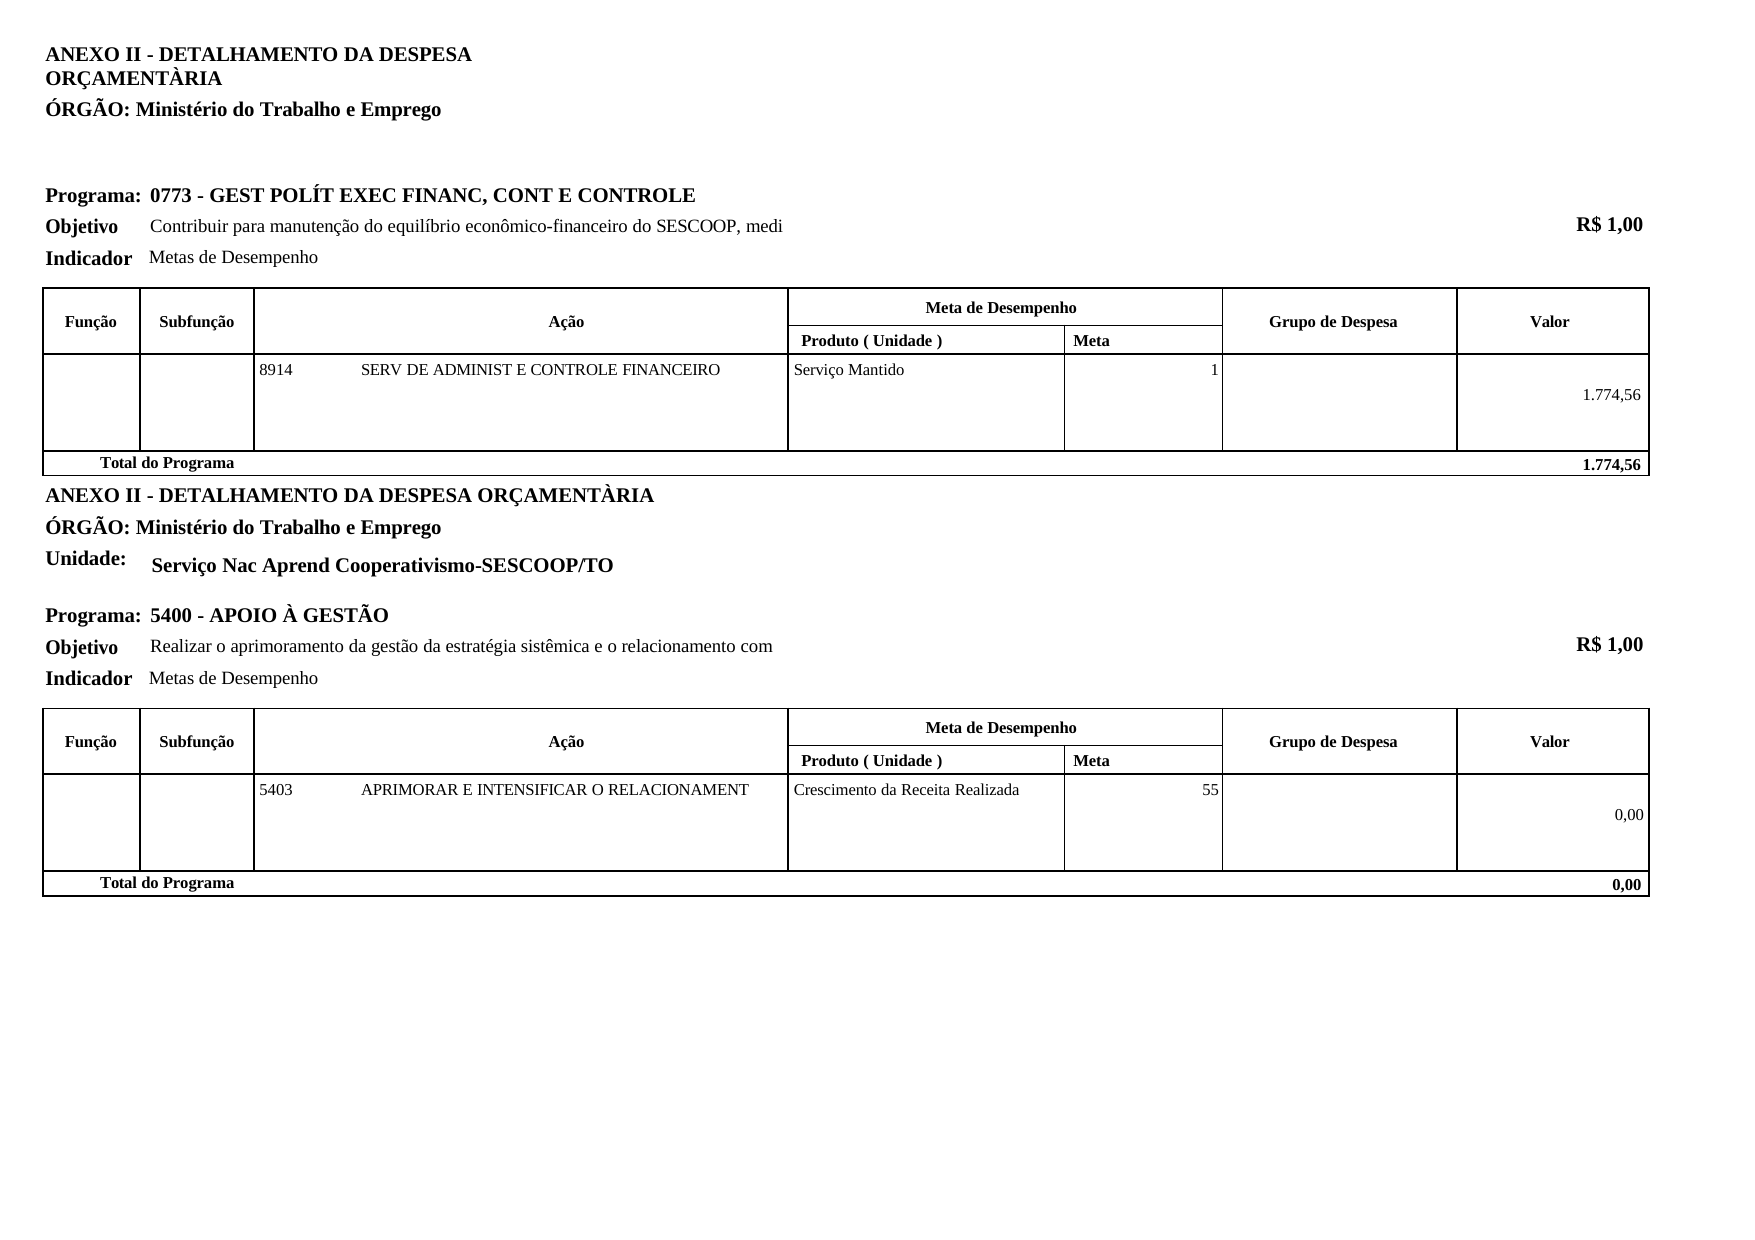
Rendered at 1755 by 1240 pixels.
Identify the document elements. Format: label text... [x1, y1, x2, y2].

table_header Função [44, 709, 139, 773]
table_header Meta de Desempenho [789, 289, 1222, 324]
table_cell Total do Programa 0,00 [44, 872, 1648, 895]
text Objetivo Realizar o aprimoramento da gestão da estratégia sistêmica e o relacionamento com [45, 634, 778, 659]
table_header Meta de Desempenho [789, 709, 1222, 745]
table_cell [1223, 355, 1456, 450]
table_cell Produto ( Unidade ) [789, 326, 1064, 353]
table_cell [44, 355, 139, 450]
table_cell Serviço Mantido [789, 355, 1064, 450]
text Programa: 0773 - GEST POLÍT EXEC FINANC, CONT E CONTROLE [45, 183, 788, 207]
table_header Valor [1458, 289, 1648, 353]
table_header Subfunção [141, 709, 253, 773]
text ÓRGÃO: Ministério do Trabalho e Emprego [45, 514, 1660, 539]
table_cell 1.774,56 [1458, 355, 1648, 450]
table_cell Meta [1065, 326, 1222, 353]
table_header Subfunção [141, 289, 253, 353]
text Indicador Metas de Desempenho [45, 666, 778, 690]
table_cell Total do Programa 1.774,56 [44, 452, 1648, 475]
table_cell 1 [1065, 355, 1222, 450]
table_header Função [44, 289, 139, 353]
table_cell 55 [1065, 775, 1222, 870]
text ANEXO II - DETALHAMENTO DA DESPESA ORÇAMENTÀRIA [45, 483, 1660, 507]
table_cell 0,00 [1458, 775, 1648, 870]
table_cell [141, 775, 253, 870]
table_cell 8914 SERV DE ADMINIST E CONTROLE FINANCEIRO [255, 355, 787, 450]
text Indicador Metas de Desempenho [45, 246, 788, 270]
table_cell [1223, 775, 1456, 870]
table_cell 5403 APRIMORAR E INTENSIFICAR O RELACIONAMENT [255, 775, 787, 870]
table_cell [44, 775, 139, 870]
text Objetivo Contribuir para manutenção do equilíbrio econômico-financeiro do SESCOOP, medi [45, 214, 788, 238]
text Serviço Nac Aprend Cooperativismo-SESCOOP/TO [151, 553, 1660, 577]
text Programa: 5400 - APOIO À GESTÃO [45, 603, 778, 627]
table_cell [141, 355, 253, 450]
text R$ 1,00 [1576, 211, 1660, 236]
table_header Ação [255, 709, 787, 773]
table_cell Meta [1065, 746, 1222, 773]
table_header Grupo de Despesa [1223, 709, 1456, 773]
table_header Grupo de Despesa [1223, 289, 1456, 353]
text Unidade: [45, 546, 127, 570]
table_header Ação [255, 289, 787, 353]
text R$ 1,00 [1576, 632, 1660, 656]
table_cell Crescimento da Receita Realizada [789, 775, 1064, 870]
table_header Valor [1458, 709, 1648, 773]
table_cell Produto ( Unidade ) [789, 746, 1064, 773]
